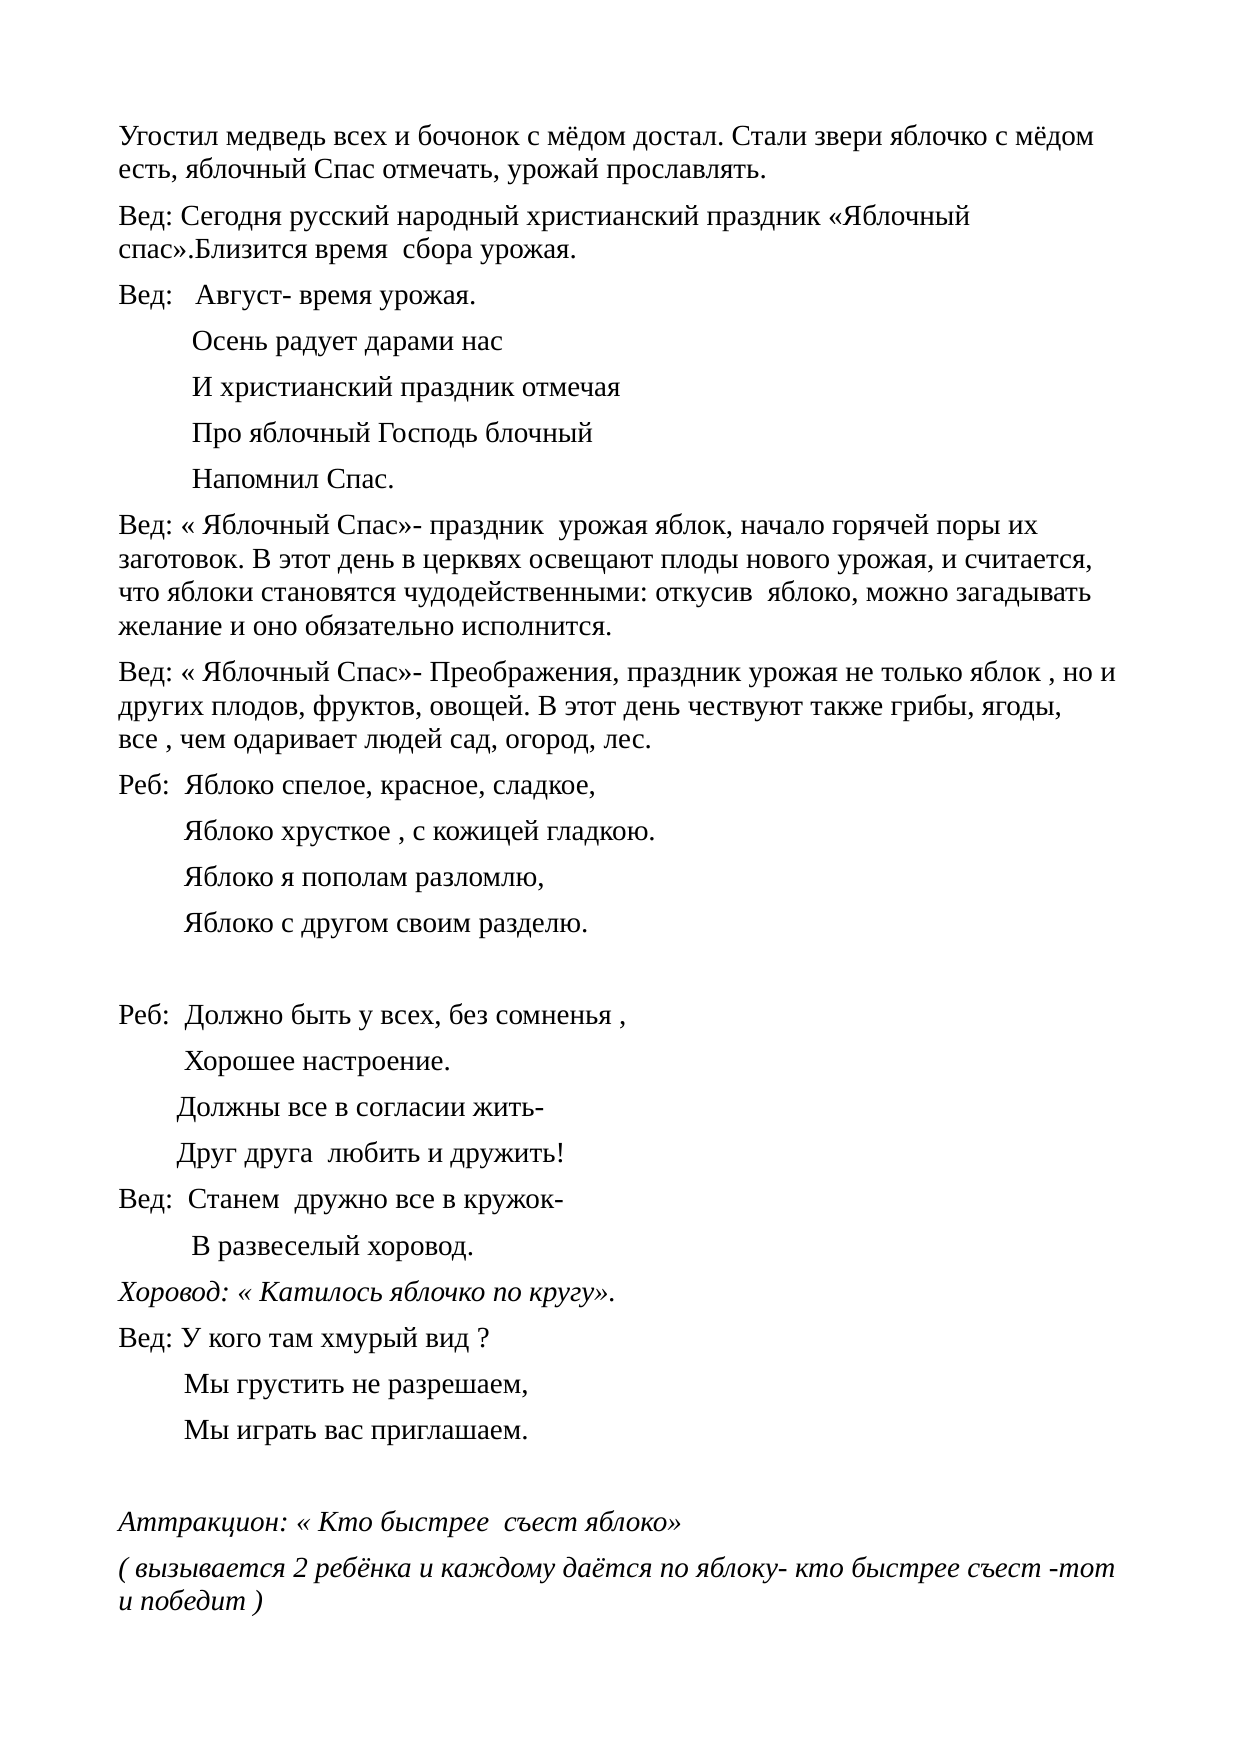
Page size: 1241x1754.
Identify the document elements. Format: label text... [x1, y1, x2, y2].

text Яблоко хрусткое , с кожицей гладкою. [118, 813, 1122, 847]
text Вед: Станем дружно все в кружок- [118, 1182, 1122, 1215]
text Реб: Должно быть у всех, без сомненья , [118, 997, 1122, 1031]
text Осень радует дарами нас [118, 323, 1122, 357]
text Угостил медведь всех и бочонок с мёдом достал. Стали звери яблочко с мёдом есть, яблочный Спас отмечать, урожай прославлять. [118, 118, 1122, 185]
text ( вызывается 2 ребёнка и каждому даётся по яблоку- кто быстрее съест -тот и победит ) [118, 1550, 1122, 1617]
text Яблоко я пополам разломлю, [118, 859, 1122, 893]
text Яблоко с другом своим разделю. [118, 905, 1122, 939]
text Друг друга любить и дружить! [118, 1136, 1122, 1169]
text Должны все в согласии жить- [118, 1089, 1122, 1123]
text В развеселый хоровод. [118, 1228, 1122, 1261]
text Вед: Сегодня русский народный христианский праздник «Яблочный спас».Близится время сбора урожая. [118, 198, 1122, 265]
text Реб: Яблоко спелое, красное, сладкое, [118, 767, 1122, 801]
text Вед: « Яблочный Спас»- Преображения, праздник урожая не только яблок , но и других плодов, фруктов, овощей. В этот день чествуют также грибы, ягоды, все , чем одаривает людей сад, огород, лес. [118, 654, 1122, 755]
text Вед: Август- время урожая. [118, 277, 1122, 311]
text Хорошее настроение. [118, 1043, 1122, 1077]
text Мы играть вас приглашаем. [118, 1412, 1122, 1445]
text Аттракцион: « Кто быстрее съест яблоко» [118, 1504, 1122, 1537]
text И христианский праздник отмечая [118, 369, 1122, 403]
text Напомнил Спас. [118, 461, 1122, 495]
text Хоровод: « Катилось яблочко по кругу». [118, 1274, 1122, 1307]
text Вед: У кого там хмурый вид ? [118, 1320, 1122, 1353]
text Про яблочный Господь блочный [118, 415, 1122, 449]
text Мы грустить не разрешаем, [118, 1366, 1122, 1399]
text Вед: « Яблочный Спас»- праздник урожая яблок, начало горячей поры их заготовок. В этот день в церквях освещают плоды нового урожая, и считается, что яблоки становятся чудодейственными: откусив яблоко, можно загадывать желание и оно обязательно исполнится. [118, 507, 1122, 642]
